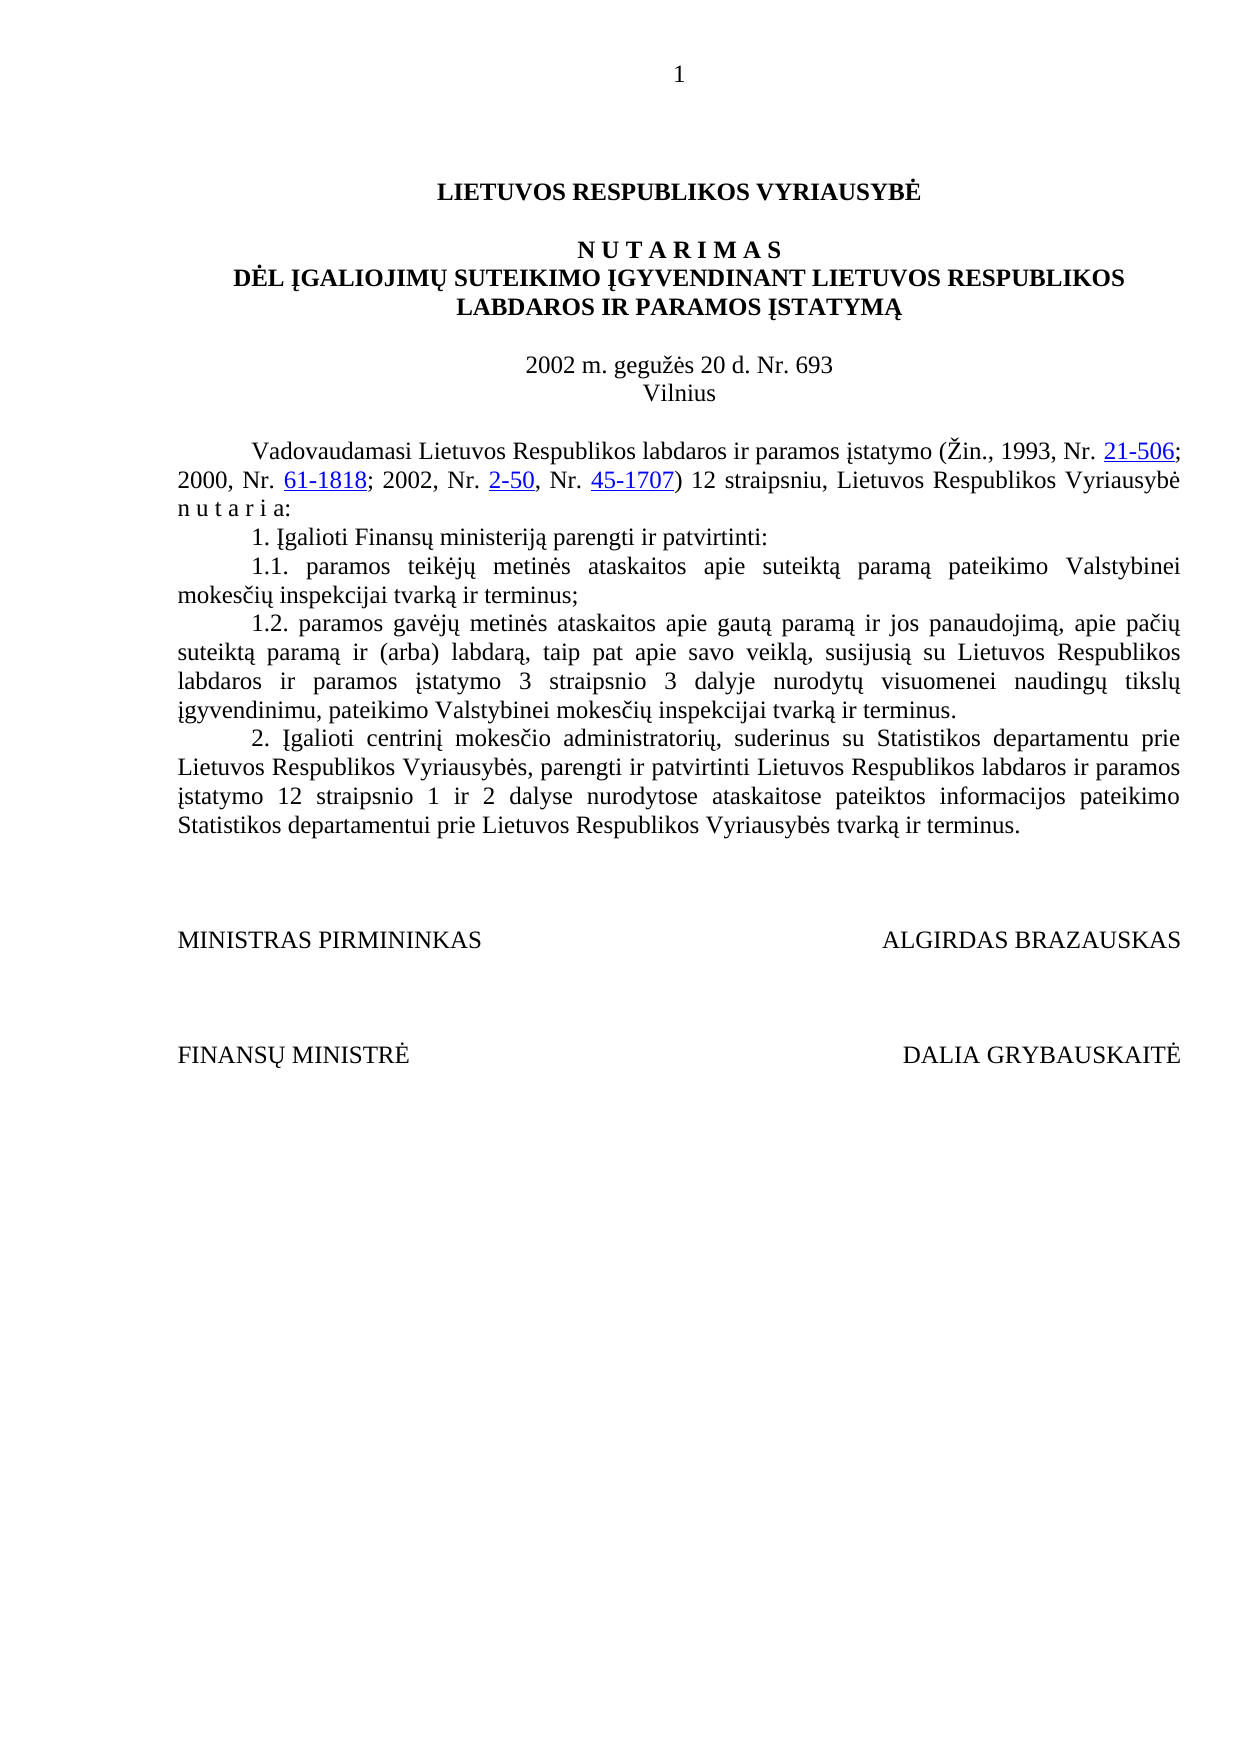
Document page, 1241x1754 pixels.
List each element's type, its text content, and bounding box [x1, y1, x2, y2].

text FINANSŲ MINISTRĖ DALIA GRYBAUSKAITĖ [177, 1040, 1181, 1068]
text DĖL ĮGALIOJIMŲ SUTEIKIMO ĮGYVENDINANT LIETUVOS RESPUBLIKOS LABDAROS IR PARAMOS ĮSTATYMĄ [177, 263, 1181, 321]
text 2. Įgalioti centrinį mokesčio administratorių, suderinus su Statistikos departamentu prie Lietuvos Respublikos Vyriausybės, parengti ir patvirtinti Lietuvos Respublikos labdaros ir paramos įstatymo 12 straipsnio 1 ir 2 dalyse nurodytose ataskaitose pateiktos informacijos pateikimo Statistikos departamentui prie Lietuvos Respublikos Vyriausybės tvarką ir terminus. [177, 723, 1181, 838]
text LIETUVOS RESPUBLIKOS VYRIAUSYBĖ [177, 177, 1181, 206]
text 1.1. paramos teikėjų metinės ataskaitos apie suteiktą paramą pateikimo Valstybinei mokesčių inspekcijai tvarką ir terminus; [177, 551, 1181, 608]
text 2002 m. gegužės 20 d. Nr. 693 [177, 350, 1181, 378]
text MINISTRAS PIRMININKAS ALGIRDAS BRAZAUSKAS [177, 925, 1181, 953]
text 1.2. paramos gavėjų metinės ataskaitos apie gautą paramą ir jos panaudojimą, apie pačių suteiktą paramą ir (arba) labdarą, taip pat apie savo veiklą, susijusią su Lietuvos Respublikos labdaros ir paramos įstatymo 3 straipsnio 3 dalyje nurodytų visuomenei naudingų tikslų įgyvendinimu, pateikimo Valstybinei mokesčių inspekcijai tvarką ir terminus. [177, 608, 1181, 723]
text Vadovaudamasi Lietuvos Respublikos labdaros ir paramos įstatymo (Žin., 1993, Nr. 21-506; 2000, Nr. 61-1818; 2002, Nr. 2-50, Nr. 45-1707) 12 straipsniu, Lietuvos Respublikos Vyriausybė nutaria: [177, 436, 1181, 522]
text N U T A R I M A S [177, 235, 1181, 263]
text 1. Įgalioti Finansų ministeriją parengti ir patvirtinti: [177, 522, 1181, 551]
text Vilnius [177, 378, 1181, 407]
